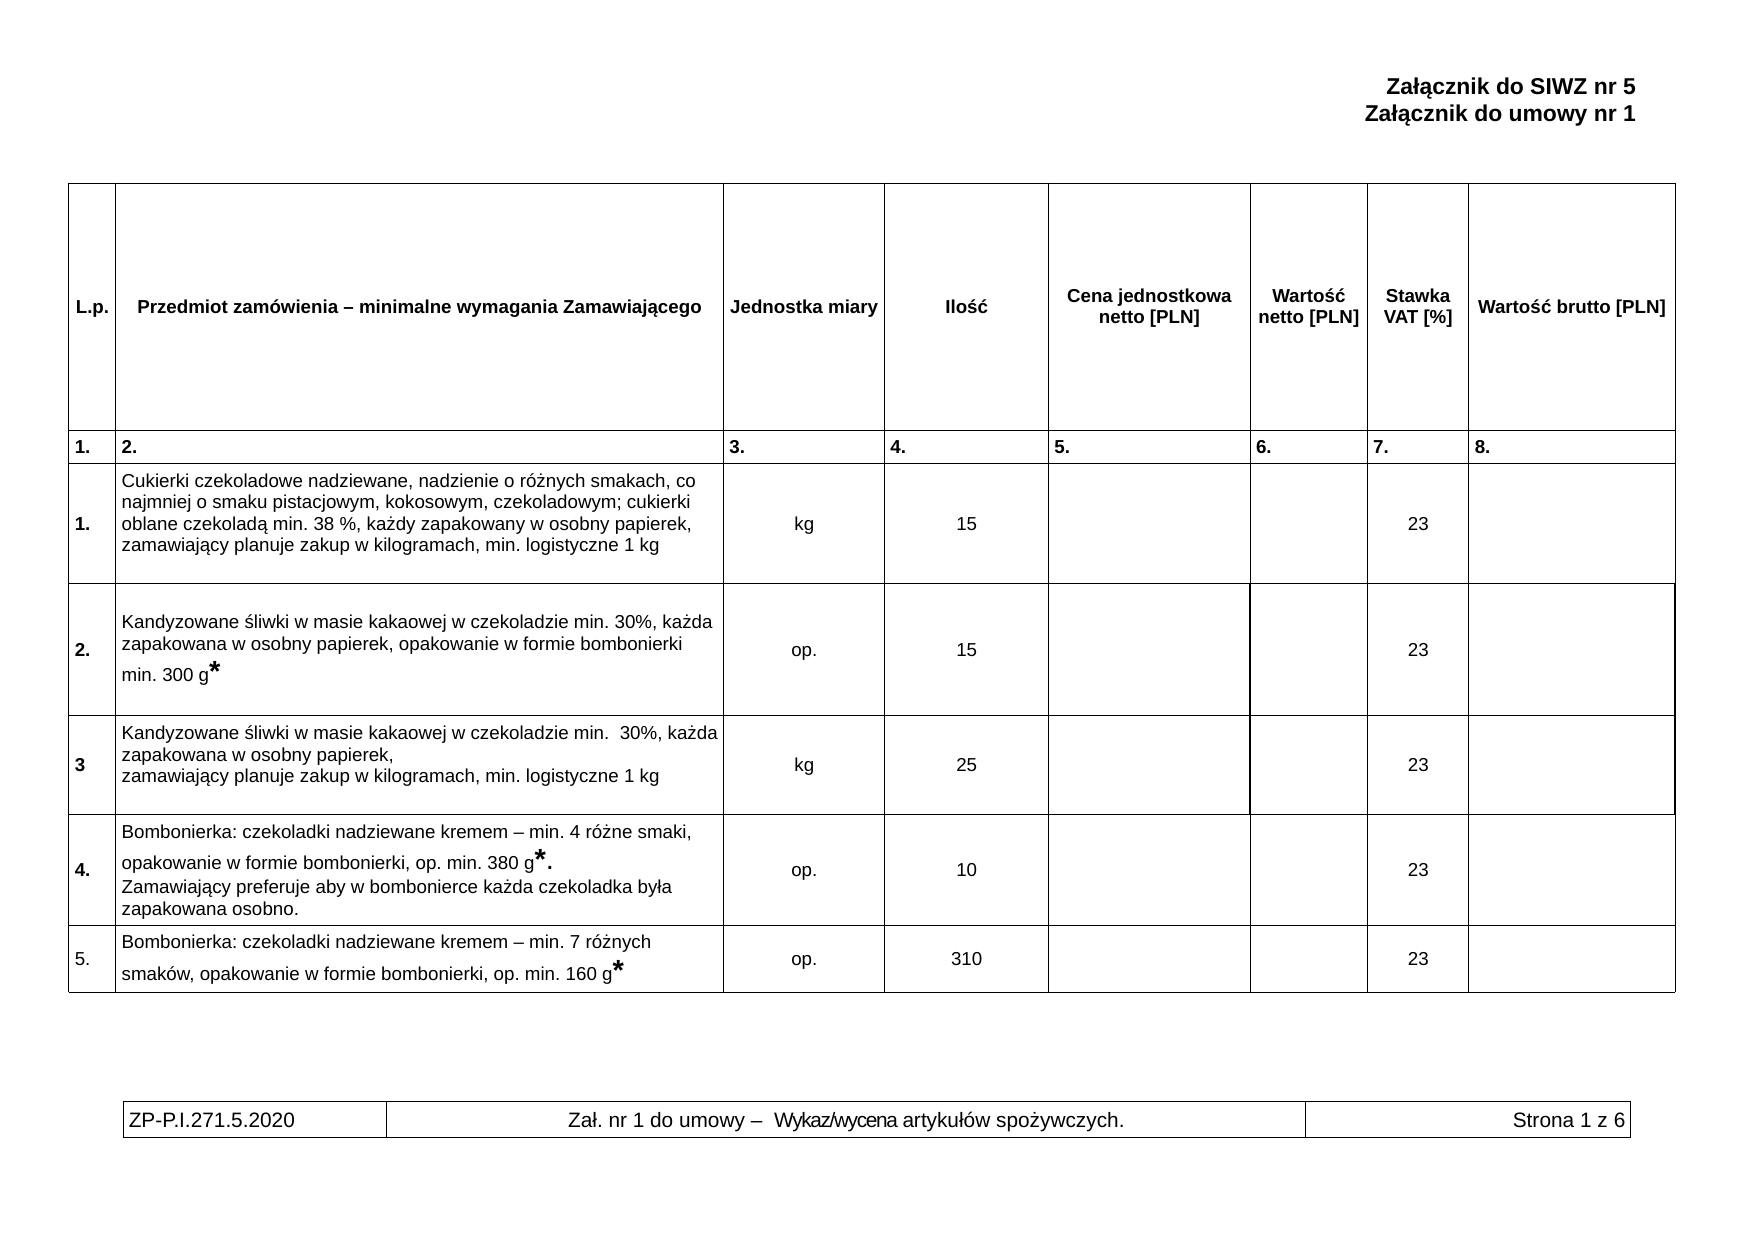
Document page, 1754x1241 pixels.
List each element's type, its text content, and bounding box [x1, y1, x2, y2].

table_cell kg [724, 716, 884, 814]
table_cell [1049, 716, 1249, 814]
table_cell 23 [1368, 716, 1468, 814]
table_cell Bombonierka: czekoladki nadziewane kremem – min. 4 różne smaki, opakowanie w formie bombonierki, op. min. 380 g*. Zamawiający preferuje aby w bombonierce każda czekoladka była zapakowana osobno. [116, 815, 723, 925]
table_cell op. [724, 926, 884, 992]
table_cell 23 [1368, 464, 1468, 583]
table_header Wartość netto [PLN] [1251, 184, 1367, 429]
table_cell 2. [116, 431, 723, 463]
table_header Ilość [885, 184, 1048, 429]
table_cell [1251, 464, 1367, 583]
table_header Cena jednostkowa netto [PLN] [1049, 184, 1250, 429]
table_header Jednostka miary [724, 184, 884, 429]
table_cell Kandyzowane śliwki w masie kakaowej w czekoladzie min. 30%, każda zapakowana w osobny papierek, zamawiający planuje zakup w kilogramach, min. logistyczne 1 kg [116, 716, 723, 814]
table_cell [1469, 926, 1675, 992]
table_header Stawka VAT [%] [1368, 184, 1468, 429]
table_cell 23 [1368, 815, 1468, 925]
table_cell 25 [885, 716, 1048, 814]
table_cell 3. [724, 431, 884, 463]
table_cell 10 [885, 815, 1048, 925]
table_cell 15 [885, 464, 1048, 583]
table_cell [1049, 926, 1250, 992]
table_cell [1469, 716, 1674, 814]
table_cell 5. [1049, 431, 1250, 463]
table_cell [1049, 815, 1250, 925]
table_header L.p. [69, 184, 115, 429]
table_cell 5. [69, 926, 115, 992]
table_cell 1. [69, 464, 115, 583]
table_cell kg [724, 464, 884, 583]
table_cell [1049, 584, 1249, 715]
table_cell 23 [1368, 926, 1468, 992]
table_cell [1049, 464, 1250, 583]
table_cell 7. [1368, 431, 1468, 463]
table_cell [1251, 584, 1367, 715]
table_header Przedmiot zamówienia – minimalne wymagania Zamawiającego [116, 184, 723, 429]
table_cell 1. [69, 431, 115, 463]
table_cell 8. [1469, 431, 1675, 463]
table_cell Kandyzowane śliwki w masie kakaowej w czekoladzie min. 30%, każda zapakowana w osobny papierek, opakowanie w formie bombonierki min. 300 g* [116, 584, 723, 715]
table_cell [1469, 584, 1674, 715]
table_cell op. [724, 584, 884, 715]
table_cell 4. [69, 815, 115, 925]
table_cell 3 [69, 716, 115, 814]
table_cell Cukierki czekoladowe nadziewane, nadzienie o różnych smakach, co najmniej o smaku pistacjowym, kokosowym, czekoladowym; cukierki oblane czekoladą min. 38 %, każdy zapakowany w osobny papierek, zamawiający planuje zakup w kilogramach, min. logistyczne 1 kg [116, 464, 723, 583]
table_cell 310 [885, 926, 1048, 992]
table_cell 4. [885, 431, 1048, 463]
table_cell Bombonierka: czekoladki nadziewane kremem – min. 7 różnych smaków, opakowanie w formie bombonierki, op. min. 160 g* [116, 926, 723, 992]
table_cell 15 [885, 584, 1048, 715]
table_cell [1251, 926, 1367, 992]
table_cell [1469, 464, 1675, 583]
table_cell [1469, 815, 1675, 925]
table_cell [1251, 815, 1367, 925]
table_cell 2. [69, 584, 115, 715]
table_cell [1251, 716, 1367, 814]
table_cell 6. [1251, 431, 1367, 463]
table_cell 23 [1368, 584, 1468, 715]
table_header Wartość brutto [PLN] [1469, 184, 1675, 429]
table_cell op. [724, 815, 884, 925]
